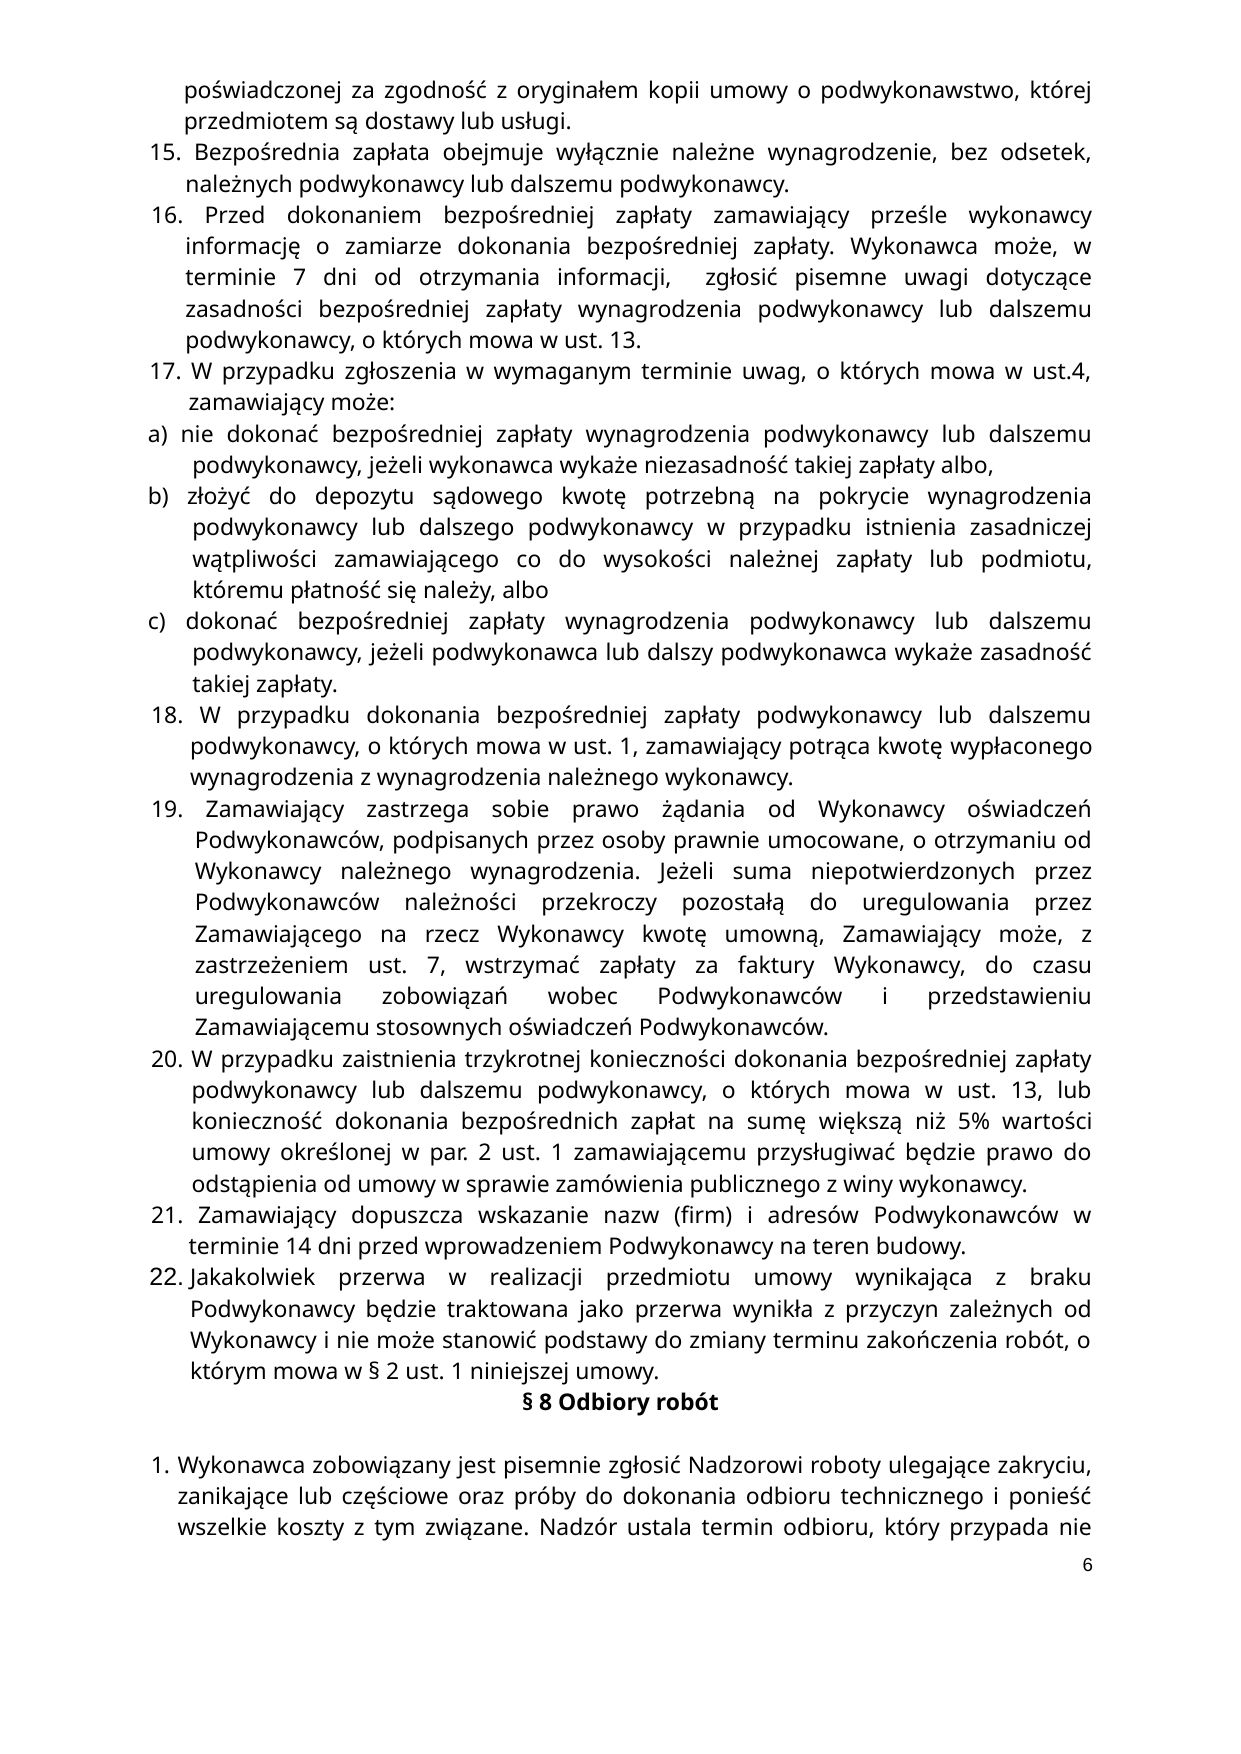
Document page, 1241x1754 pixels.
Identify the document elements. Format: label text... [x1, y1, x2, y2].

text a) nie dokonać bezpośredniej zapłaty wynagrodzenia podwykonawcy lub dalszemu podwykonawcy, jeżeli wykonawca wykaże niezasadność takiej zapłaty albo, [148, 417, 1093, 480]
text 19. Zamawiający zastrzega sobie prawo żądania od Wykonawcy oświadczeń Podwykonawców, podpisanych przez osoby prawnie umocowane, o otrzymaniu od Wykonawcy należnego wynagrodzenia. Jeżeli suma niepotwierdzonych przez Podwykonawców należności przekroczy pozostałą do uregulowania przez Zamawiającego na rzecz Wykonawcy kwotę umowną, Zamawiający może, z zastrzeżeniem ust. 7, wstrzymać zapłaty za faktury Wykonawcy, do czasu uregulowania zobowiązań wobec Podwykonawców i przedstawieniu Zamawiającemu stosownych oświadczeń Podwykonawców. [151, 792, 1093, 1042]
text c) dokonać bezpośredniej zapłaty wynagrodzenia podwykonawcy lub dalszemu podwykonawcy, jeżeli podwykonawca lub dalszy podwykonawca wykaże zasadność takiej zapłaty. [148, 605, 1093, 699]
text poświadczonej za zgodność z oryginałem kopii umowy o podwykonawstwo, której przedmiotem są dostawy lub usługi. [151, 74, 1093, 136]
list Wykonawca zobowiązany jest pisemnie zgłosić Nadzorowi roboty ulegające zakryciu, zanikające lub częściowe oraz próby do dokonania odbioru technicznego i ponieść wszelkie koszty z tym związane. Nadzór ustala termin odbioru, który przypada nie [151, 1449, 1093, 1542]
text 20. W przypadku zaistnienia trzykrotnej konieczności dokonania bezpośredniej zapłaty podwykonawcy lub dalszemu podwykonawcy, o których mowa w ust. 13, lub konieczność dokonania bezpośrednich zapłat na sumę większą niż 5% wartości umowy określonej w par. 2 ust. 1 zamawiającemu przysługiwać będzie prawo do odstąpienia od umowy w sprawie zamówienia publicznego z winy wykonawcy. [151, 1042, 1093, 1199]
text 16. Przed dokonaniem bezpośredniej zapłaty zamawiający prześle wykonawcy informację o zamiarze dokonania bezpośredniej zapłaty. Wykonawca może, w terminie 7 dni od otrzymania informacji, zgłosić pisemne uwagi dotyczące zasadności bezpośredniej zapłaty wynagrodzenia podwykonawcy lub dalszemu podwykonawcy, o których mowa w ust. 13. [151, 199, 1093, 355]
list Jakakolwiek przerwa w realizacji przedmiotu umowy wynikająca z braku Podwykonawcy będzie traktowana jako przerwa wynikła z przyczyn zależnych od Wykonawcy i nie może stanowić podstawy do zmiany terminu zakończenia robót, o którym mowa w § 2 ust. 1 niniejszej umowy. [149, 1261, 1093, 1386]
text 15. Bezpośrednia zapłata obejmuje wyłącznie należne wynagrodzenie, bez odsetek, należnych podwykonawcy lub dalszemu podwykonawcy. [149, 136, 1093, 199]
text 18. W przypadku dokonania bezpośredniej zapłaty podwykonawcy lub dalszemu podwykonawcy, o których mowa w ust. 1, zamawiający potrąca kwotę wypłaconego wynagrodzenia z wynagrodzenia należnego wykonawcy. [151, 699, 1093, 792]
text b) złożyć do depozytu sądowego kwotę potrzebną na pokrycie wynagrodzenia podwykonawcy lub dalszego podwykonawcy w przypadku istnienia zasadniczej wątpliwości zamawiającego co do wysokości należnej zapłaty lub podmiotu, któremu płatność się należy, albo [148, 480, 1093, 605]
text § 8 Odbiory robót [148, 1386, 1093, 1417]
text 17. W przypadku zgłoszenia w wymaganym terminie uwag, o których mowa w ust.4, zamawiający może: [149, 355, 1093, 417]
text 21. Zamawiający dopuszcza wskazanie nazw (firm) i adresów Podwykonawców w terminie 14 dni przed wprowadzeniem Podwykonawcy na teren budowy. [151, 1199, 1093, 1261]
